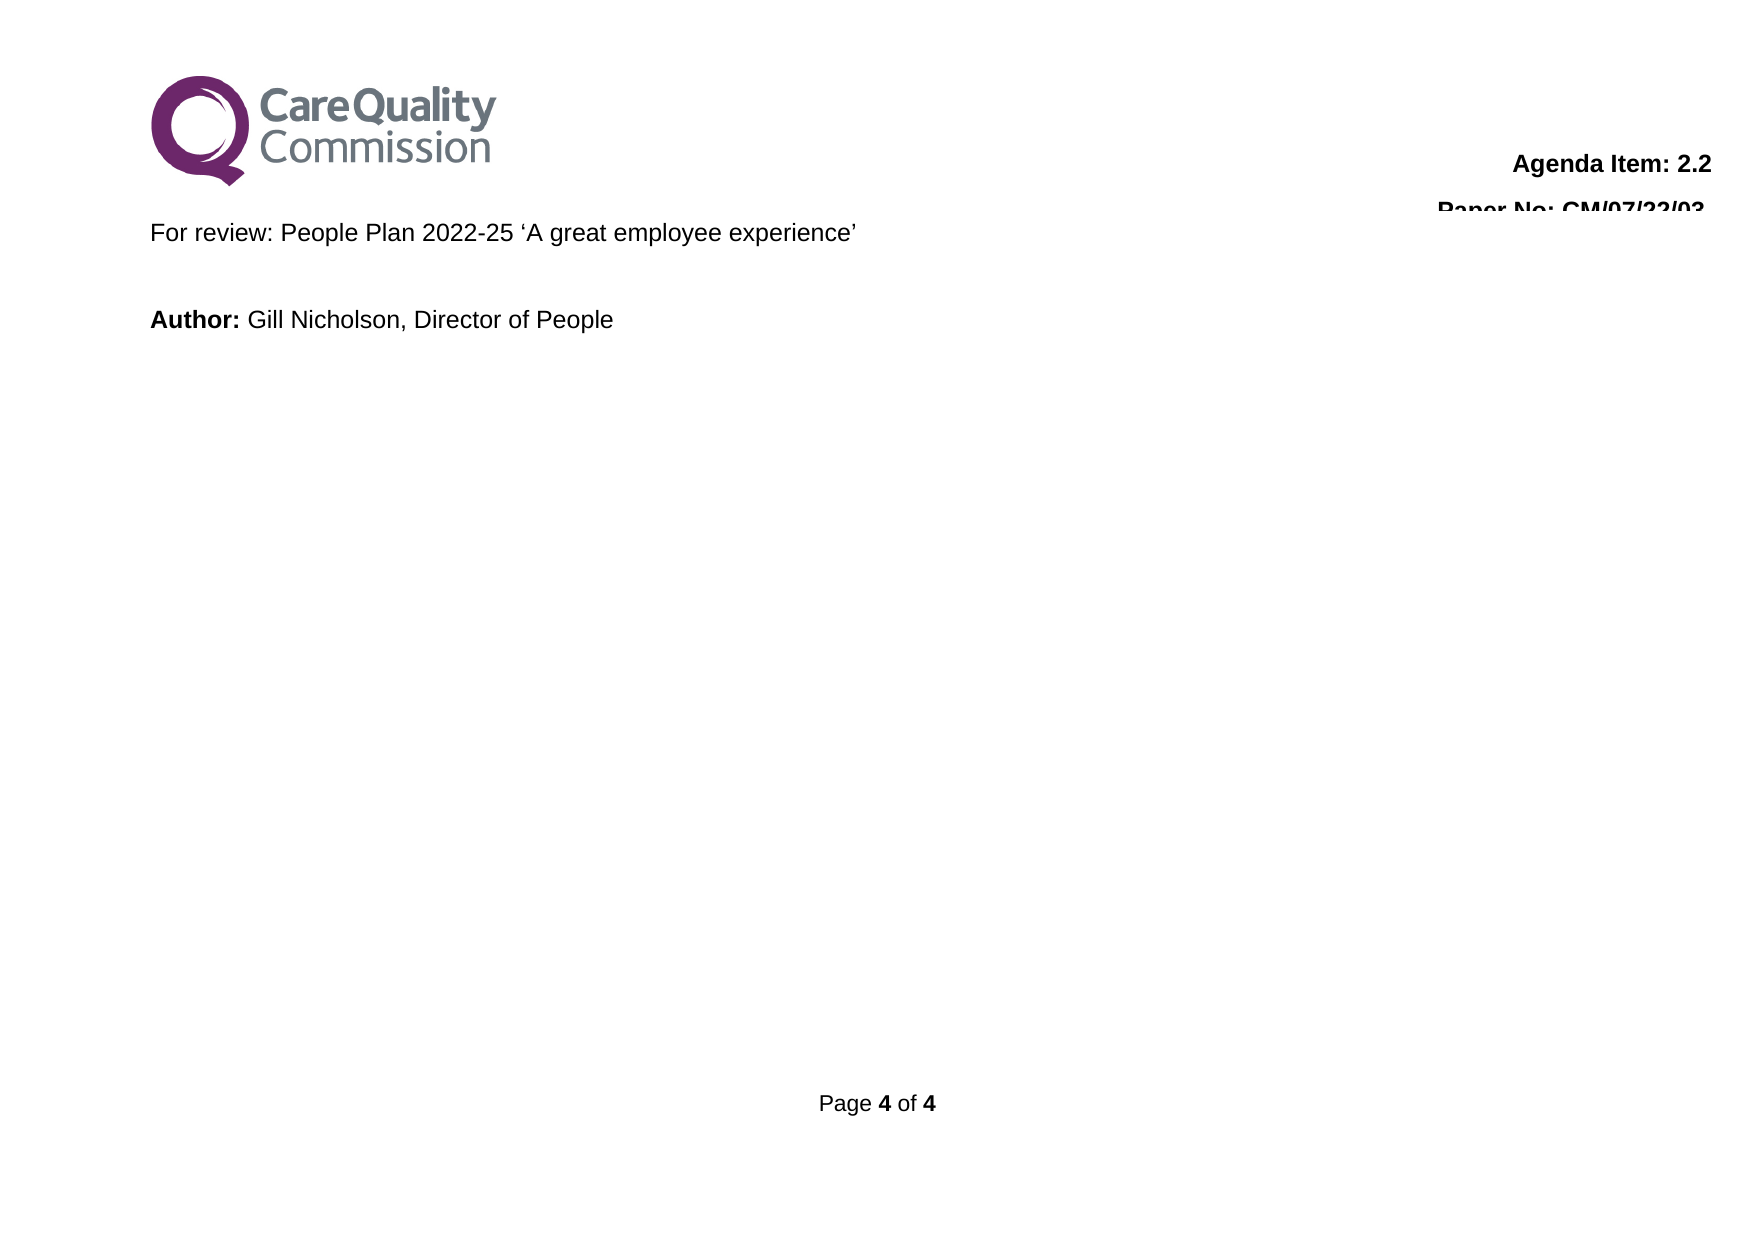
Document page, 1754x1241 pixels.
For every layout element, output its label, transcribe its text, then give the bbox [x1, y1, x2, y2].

text For review: People Plan 2022-25 ‘A great employee experience’ [150, 218, 1604, 247]
text Author: Gill Nicholson, Director of People [150, 304, 1604, 333]
